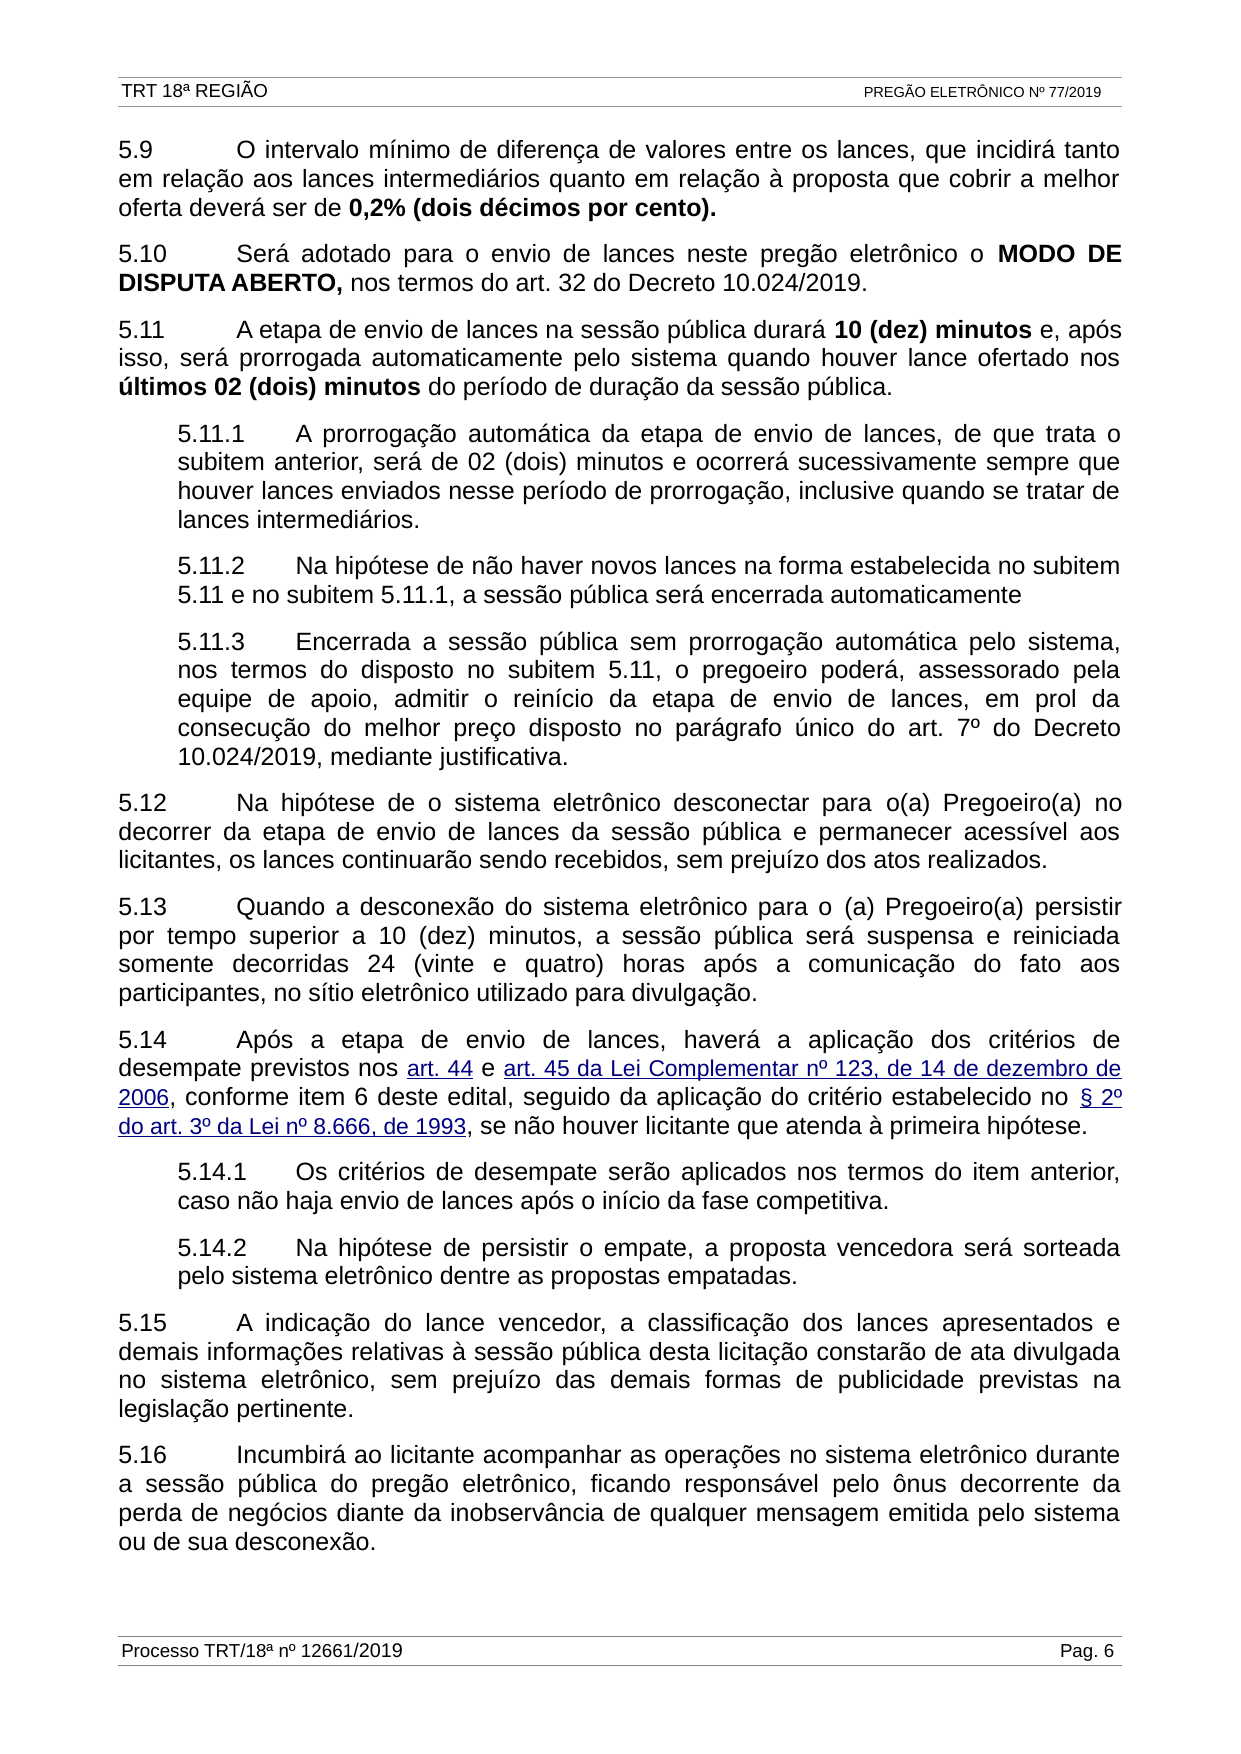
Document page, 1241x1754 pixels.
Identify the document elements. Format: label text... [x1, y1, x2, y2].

text 5.12 Na hipótese de o sistema eletrônico desconectar para o(a) Pregoeiro(a) no decorrer da etapa de envio de lances da sessão pública e permanecer acessível aos licitantes, os lances continuarão sendo recebidos, sem prejuízo dos atos realizados. [118, 788, 1122, 874]
text 5.11.1 A prorrogação automática da etapa de envio de lances, de que trata o subitem anterior, será de 02 (dois) minutos e ocorrerá sucessivamente sempre que houver lances enviados nesse período de prorrogação, inclusive quando se tratar de lances intermediários. [177, 419, 1122, 534]
text 5.11.3 Encerrada a sessão pública sem prorrogação automática pelo sistema, nos termos do disposto no subitem 5.11, o pregoeiro poderá, assessorado pela equipe de apoio, admitir o reinício da etapa de envio de lances, em prol da consecução do melhor preço disposto no parágrafo único do art. 7º do Decreto 10.024/2019, mediante justificativa. [177, 627, 1122, 770]
text 5.11 A etapa de envio de lances na sessão pública durará 10 (dez) minutos e, após isso, será prorrogada automaticamente pelo sistema quando houver lance ofertado nos últimos 02 (dois) minutos do período de duração da sessão pública. [118, 315, 1122, 401]
text 5.11.2 Na hipótese de não haver novos lances na forma estabelecida no subitem 5.11 e no subitem 5.11.1, a sessão pública será encerrada automaticamente [177, 551, 1122, 609]
text 5.14.2 Na hipótese de persistir o empate, a proposta vencedora será sorteada pelo sistema eletrônico dentre as propostas empatadas. [177, 1233, 1122, 1290]
text 5.14.1 Os critérios de desempate serão aplicados nos termos do item anterior, caso não haja envio de lances após o início da fase competitiva. [177, 1157, 1122, 1215]
text 5.14 Após a etapa de envio de lances, haverá a aplicação dos critérios de desempate previstos nos art. 44 e art. 45 da Lei Complementar nº 123, de 14 de dezembro de 2006, conforme item 6 deste edital, seguido da aplicação do critério estabelecido no § 2º do art. 3º da Lei nº 8.666, de 1993, se não houver licitante que atenda à primeira hipótese. [118, 1025, 1122, 1140]
text 5.15 A indicação do lance vencedor, a classificação dos lances apresentados e demais informações relativas à sessão pública desta licitação constarão de ata divulgada no sistema eletrônico, sem prejuízo das demais formas de publicidade previstas na legislação pertinente. [118, 1308, 1122, 1423]
text 5.13 Quando a desconexão do sistema eletrônico para o (a) Pregoeiro(a) persistir por tempo superior a 10 (dez) minutos, a sessão pública será suspensa e reiniciada somente decorridas 24 (vinte e quatro) horas após a comunicação do fato aos participantes, no sítio eletrônico utilizado para divulgação. [118, 892, 1122, 1007]
text 5.10 Será adotado para o envio de lances neste pregão eletrônico o MODO DE DISPUTA ABERTO, nos termos do art. 32 do Decreto 10.024/2019. [118, 239, 1122, 297]
text 5.16 Incumbirá ao licitante acompanhar as operações no sistema eletrônico durante a sessão pública do pregão eletrônico, ficando responsável pelo ônus decorrente da perda de negócios diante da inobservância de qualquer mensagem emitida pelo sistema ou de sua desconexão. [118, 1441, 1122, 1556]
text 5.9 O intervalo mínimo de diferença de valores entre os lances, que incidirá tanto em relação aos lances intermediários quanto em relação à proposta que cobrir a melhor oferta deverá ser de 0,2% (dois décimos por cento). [118, 136, 1122, 222]
